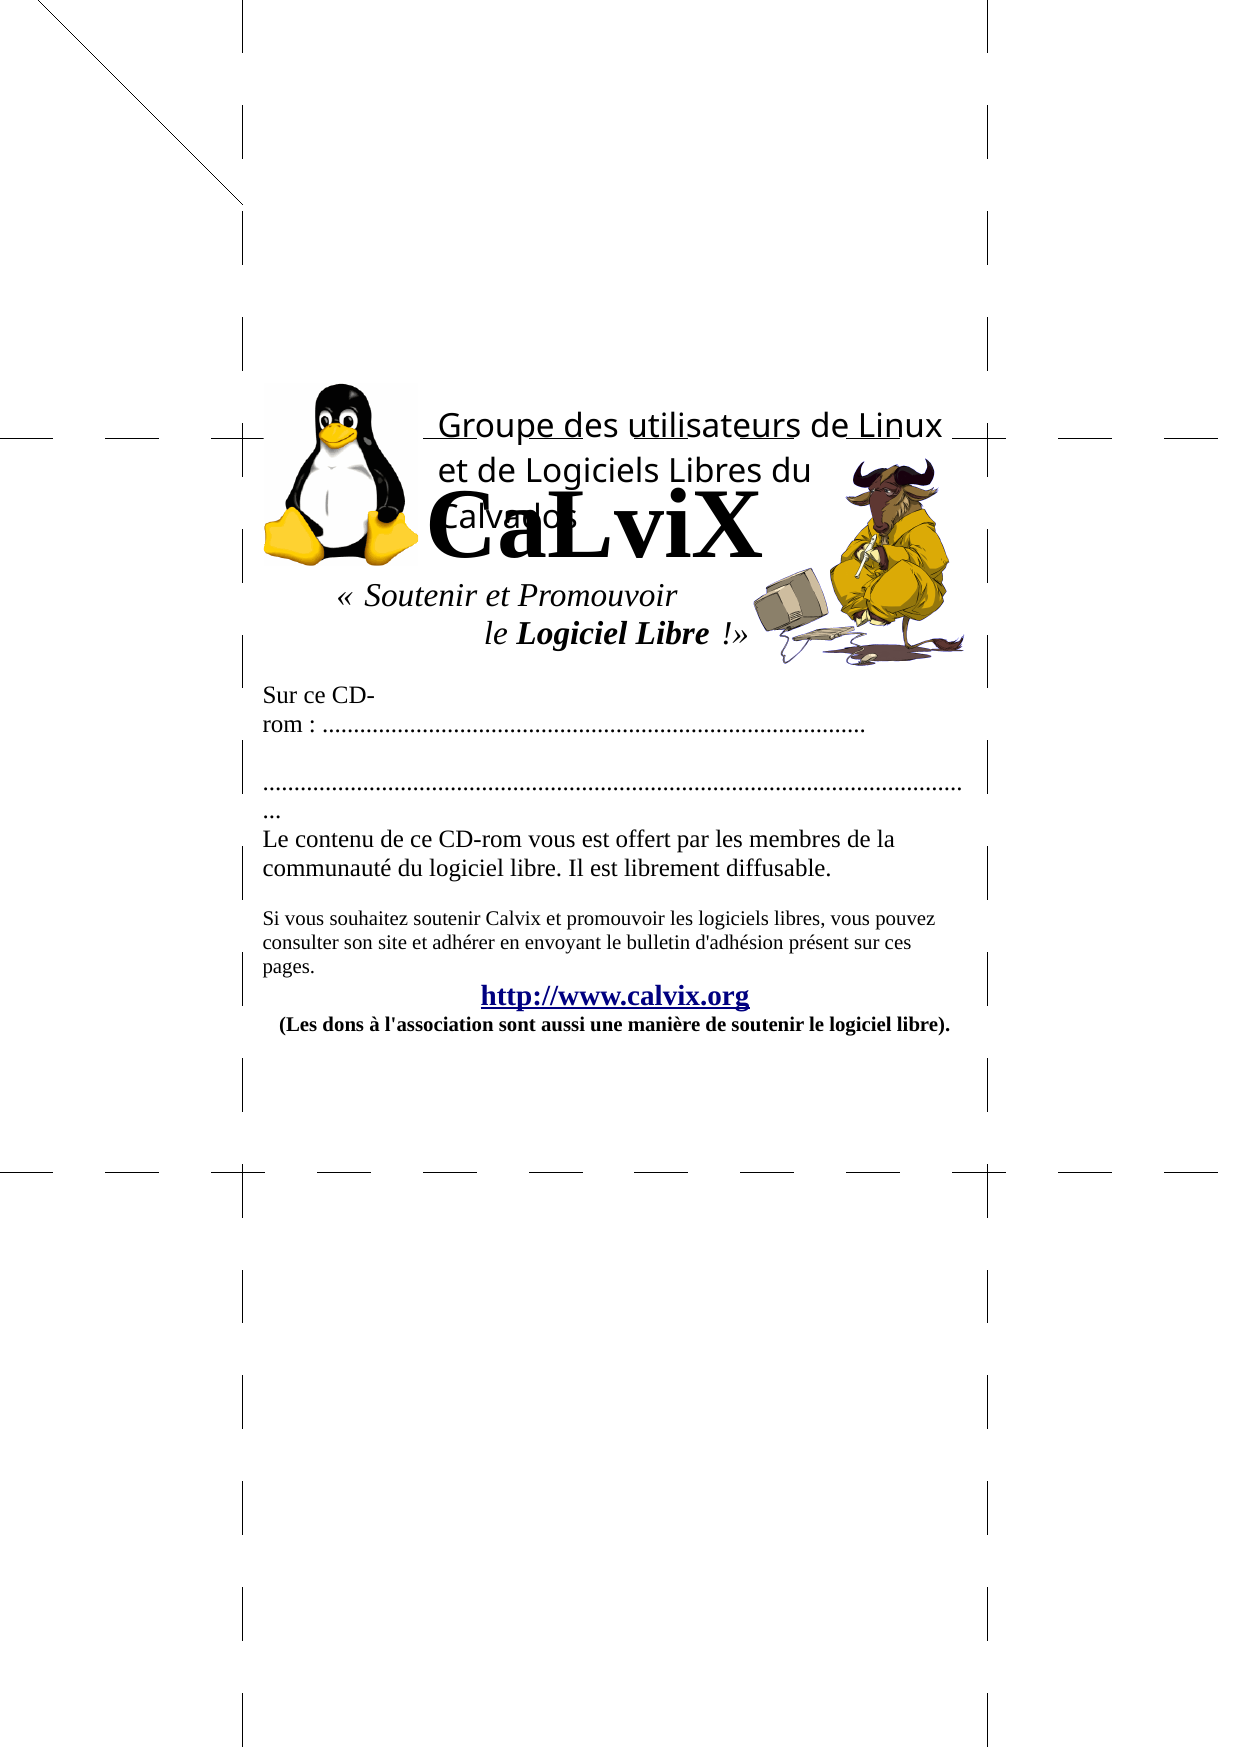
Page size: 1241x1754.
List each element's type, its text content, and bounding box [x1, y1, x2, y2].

picture [730, 540, 738, 553]
text « Soutenir et Promouvoir le Logiciel Libre !» [262, 575, 730, 652]
picture [263, 383, 419, 566]
text (Les dons à l'association sont aussi une manière de soutenir le logiciel libre). [262, 1011, 967, 1036]
text ................................................................................................................... [262, 767, 967, 824]
picture [732, 466, 741, 471]
text Le contenu de ce CD-rom vous est offert par les membres de la communauté du logiciel libre. Il est librement diffusable. [262, 824, 967, 882]
picture [730, 453, 981, 671]
text http://www.calvix.org [262, 978, 967, 1011]
text Si vous souhaitez soutenir Calvix et promouvoir les logiciels libres, vous pouvez consulter son site et adhérer en envoyant le bulletin d'adhésion présent sur ces pages. [262, 906, 967, 978]
text Sur ce CD-rom : ....................................................................................... [262, 680, 967, 738]
